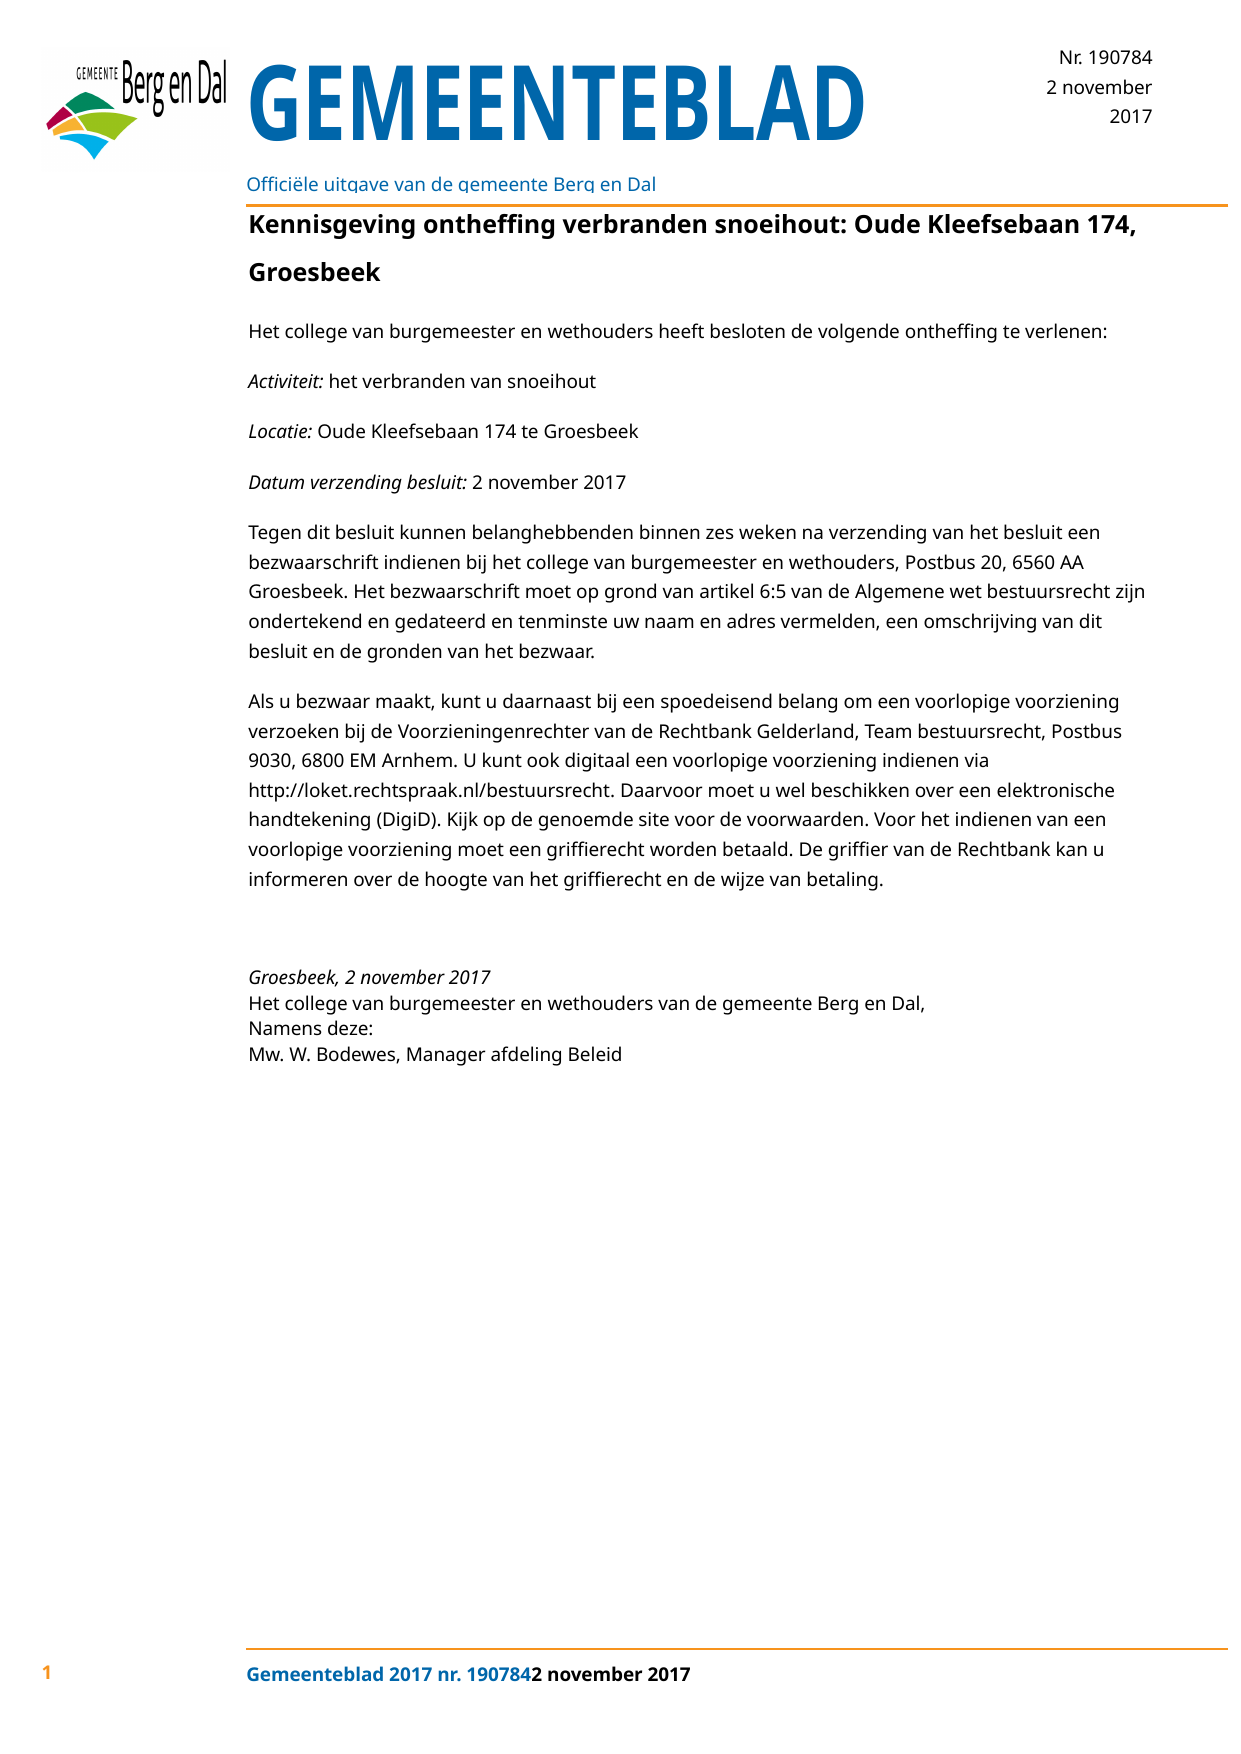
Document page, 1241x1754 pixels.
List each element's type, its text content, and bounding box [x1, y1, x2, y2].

text Namens deze: [248, 1016, 1152, 1041]
picture [41, 47, 231, 172]
text Het college van burgemeester en wethouders van de gemeente Berg en Dal, [248, 990, 1152, 1016]
text Als u bezwaar maakt, kunt u daarnaast bij een spoedeisend belang om een voorlopige voorziening verzoeken bij de Voorzieningenrechter van de Rechtbank Gelderland, Team bestuursrecht, Postbus 9030, 6800 EM Arnhem. U kunt ook digitaal een voorlopige voorziening indienen via http://loket.rechtspraak.nl/bestuursrecht. Daarvoor moet u wel beschikken over een elektronische handtekening (DigiD). Kijk op de genoemde site voor de voorwaarden. Voor het indienen van een voorlopige voorziening moet een griffierecht worden betaald. De griffier van de Rechtbank kan u informeren over de hoogte van het griffierecht en de wijze van betaling. [248, 688, 1152, 892]
text Activiteit: het verbranden van snoeihout [248, 368, 1152, 394]
text Groesbeek, 2 november 2017 [248, 964, 1152, 990]
text Mw. W. Bodewes, Manager afdeling Beleid [248, 1041, 1152, 1067]
text Het college van burgemeester en wethouders heeft besloten de volgende ontheffing te verlenen: [248, 318, 1152, 344]
text Datum verzending besluit: 2 november 2017 [248, 469, 1152, 495]
text Locatie: Oude Kleefsebaan 174 te Groesbeek [248, 419, 1152, 444]
text Kennisgeving ontheffing verbranden snoeihout: Oude Kleefsebaan 174, Groesbeek [248, 207, 1152, 288]
text Tegen dit besluit kunnen belanghebbenden binnen zes weken na verzending van het besluit een bezwaarschrift indienen bij het college van burgemeester en wethouders, Postbus 20, 6560 AA Groesbeek. Het bezwaarschrift moet op grond van artikel 6:5 van de Algemene wet bestuursrecht zijn ondertekend en gedateerd en tenminste uw naam en adres vermelden, een omschrijving van dit besluit en de gronden van het bezwaar. [248, 519, 1152, 664]
